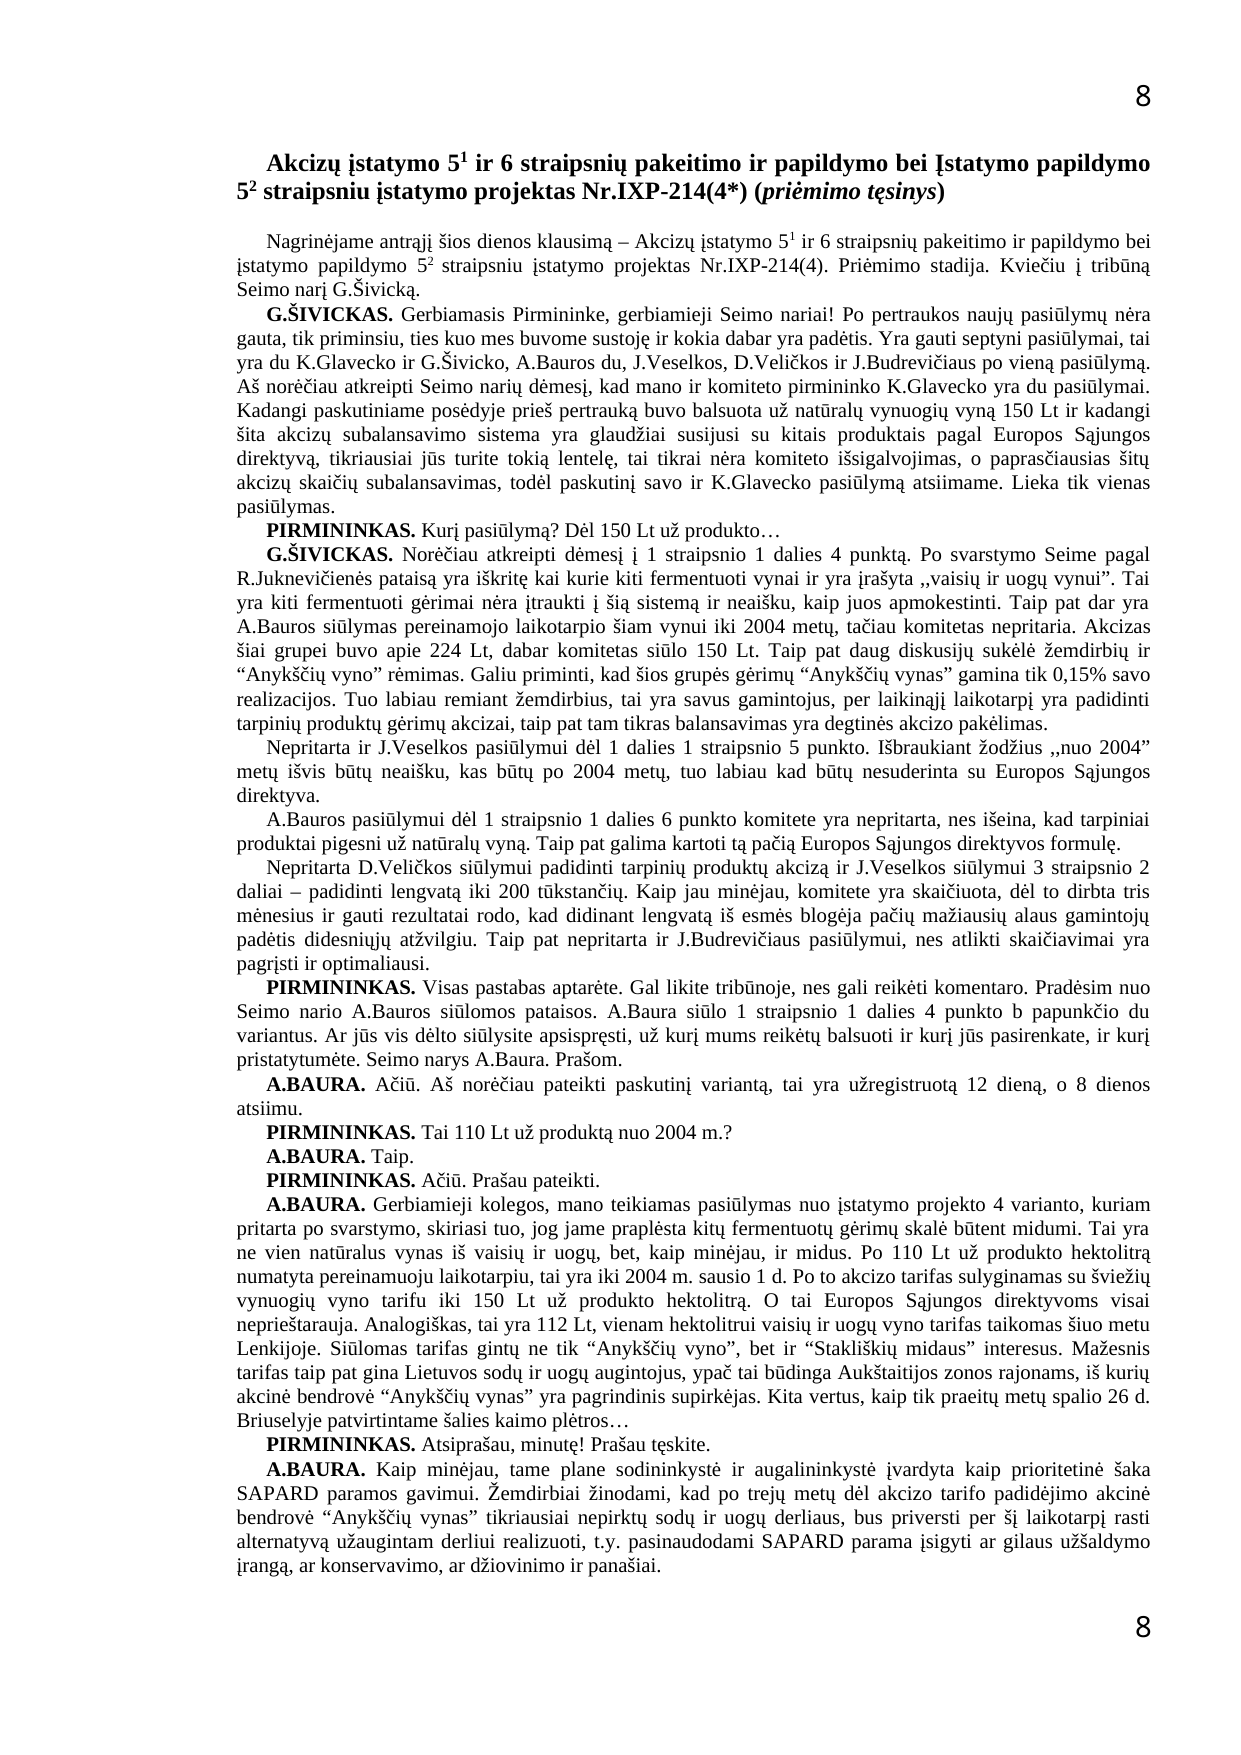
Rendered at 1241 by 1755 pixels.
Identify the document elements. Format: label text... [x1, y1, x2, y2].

text Nepritarta D.Veličkos siūlymui padidinti tarpinių produktų akcizą ir J.Veselkos siūlymui 3 straipsnio 2 daliai – padidinti lengvatą iki 200 tūkstančių. Kaip jau minėjau, komitete yra skaičiuota, dėl to dirbta tris mėnesius ir gauti rezultatai rodo, kad didinant lengvatą iš esmės blogėja pačių mažiausių alaus gamintojų padėtis didesniųjų atžvilgiu. Taip pat nepritarta ir J.Budrevičiaus pasiūlymui, nes atlikti skaičiavimai yra pagrįsti ir optimaliausi. [236, 855, 1152, 975]
text G.ŠIVICKAS. Gerbiamasis Pirmininke, gerbiamieji Seimo nariai! Po pertraukos naujų pasiūlymų nėra gauta, tik priminsiu, ties kuo mes buvome sustoję ir kokia dabar yra padėtis. Yra gauti septyni pasiūlymai, tai yra du K.Glavecko ir G.Šivicko, A.Bauros du, J.Veselkos, D.Veličkos ir J.Budrevičiaus po vieną pasiūlymą. Aš norėčiau atkreipti Seimo narių dėmesį, kad mano ir komiteto pirmininko K.Glavecko yra du pasiūlymai. Kadangi paskutiniame posėdyje prieš pertrauką buvo balsuota už natūralų vynuogių vyną 150 Lt ir kadangi šita akcizų subalansavimo sistema yra glaudžiai susijusi su kitais produktais pagal Europos Sąjungos direktyvą, tikriausiai jūs turite tokią lentelę, tai tikrai nėra komiteto išsigalvojimas, o paprasčiausias šitų akcizų skaičių subalansavimas, todėl paskutinį savo ir K.Glavecko pasiūlymą atsiimame. Lieka tik vienas pasiūlymas. [236, 301, 1152, 518]
text PIRMININKAS. Ačiū. Prašau pateikti. [236, 1168, 1152, 1192]
text PIRMININKAS. Visas pastabas aptarėte. Gal likite tribūnoje, nes gali reikėti komentaro. Pradėsim nuo Seimo nario A.Bauros siūlomos pataisos. A.Baura siūlo 1 straipsnio 1 dalies 4 punkto b papunkčio du variantus. Ar jūs vis dėlto siūlysite apsispręsti, už kurį mums reikėtų balsuoti ir kurį jūs pasirenkate, ir kurį pristatytumėte. Seimo narys A.Baura. Prašom. [236, 975, 1152, 1071]
text PIRMININKAS. Tai 110 Lt už produktą nuo 2004 m.? [236, 1119, 1152, 1144]
text A.BAURA. Gerbiamieji kolegos, mano teikiamas pasiūlymas nuo įstatymo projekto 4 varianto, kuriam pritarta po svarstymo, skiriasi tuo, jog jame praplėsta kitų fermentuotų gėrimų skalė būtent midumi. Tai yra ne vien natūralus vynas iš vaisių ir uogų, bet, kaip minėjau, ir midus. Po 110 Lt už produkto hektolitrą numatyta pereinamuoju laikotarpiu, tai yra iki 2004 m. sausio 1 d. Po to akcizo tarifas sulyginamas su šviežių vynuogių vyno tarifu iki 150 Lt už produkto hektolitrą. O tai Europos Sąjungos direktyvoms visai neprieštarauja. Analogiškas, tai yra 112 Lt, vienam hektolitrui vaisių ir uogų vyno tarifas taikomas šiuo metu Lenkijoje. Siūlomas tarifas gintų ne tik “Anykščių vyno”, bet ir “Stakliškių midaus” interesus. Mažesnis tarifas taip pat gina Lietuvos sodų ir uogų augintojus, ypač tai būdinga Aukštaitijos zonos rajonams, iš kurių akcinė bendrovė “Anykščių vynas” yra pagrindinis supirkėjas. Kita vertus, kaip tik praeitų metų spalio 26 d. Briuselyje patvirtintame šalies kaimo plėtros… [236, 1192, 1152, 1432]
text Nepritarta ir J.Veselkos pasiūlymui dėl 1 dalies 1 straipsnio 5 punkto. Išbraukiant žodžius ,,nuo 2004” metų išvis būtų neaišku, kas būtų po 2004 metų, tuo labiau kad būtų nesuderinta su Europos Sąjungos direktyva. [236, 734, 1152, 807]
text PIRMININKAS. Atsiprašau, minutę! Prašau tęskite. [236, 1432, 1152, 1456]
text A.Bauros pasiūlymui dėl 1 straipsnio 1 dalies 6 punkto komitete yra nepritarta, nes išeina, kad tarpiniai produktai pigesni už natūralų vyną. Taip pat galima kartoti tą pačią Europos Sąjungos direktyvos formulę. [236, 807, 1152, 855]
text A.BAURA. Kaip minėjau, tame plane sodininkystė ir augalininkystė įvardyta kaip prioritetinė šaka SAPARD paramos gavimui. Žemdirbiai žinodami, kad po trejų metų dėl akcizo tarifo padidėjimo akcinė bendrovė “Anykščių vynas” tikriausiai nepirktų sodų ir uogų derliaus, bus priversti per šį laikotarpį rasti alternatyvą užaugintam derliui realizuoti, t.y. pasinaudodami SAPARD parama įsigyti ar gilaus užšaldymo įrangą, ar konservavimo, ar džiovinimo ir panašiai. [236, 1456, 1152, 1577]
text A.BAURA. Taip. [236, 1144, 1152, 1168]
text A.BAURA. Ačiū. Aš norėčiau pateikti paskutinį variantą, tai yra užregistruotą 12 dieną, o 8 dienos atsiimu. [236, 1071, 1152, 1119]
text G.ŠIVICKAS. Norėčiau atkreipti dėmesį į 1 straipsnio 1 dalies 4 punktą. Po svarstymo Seime pagal R.Juknevičienės pataisą yra iškritę kai kurie kiti fermentuoti vynai ir yra įrašyta ,,vaisių ir uogų vynui”. Tai yra kiti fermentuoti gėrimai nėra įtraukti į šią sistemą ir neaišku, kaip juos apmokestinti. Taip pat dar yra A.Bauros siūlymas pereinamojo laikotarpio šiam vynui iki 2004 metų, tačiau komitetas nepritaria. Akcizas šiai grupei buvo apie 224 Lt, dabar komitetas siūlo 150 Lt. Taip pat daug diskusijų sukėlė žemdirbių ir “Anykščių vyno” rėmimas. Galiu priminti, kad šios grupės gėrimų “Anykščių vynas” gamina tik 0,15% savo realizacijos. Tuo labiau remiant žemdirbius, tai yra savus gamintojus, per laikinąjį laikotarpį yra padidinti tarpinių produktų gėrimų akcizai, taip pat tam tikras balansavimas yra degtinės akcizo pakėlimas. [236, 542, 1152, 734]
text Akcizų įstatymo 51 ir 6 straipsnių pakeitimo ir papildymo bei Įstatymo papildymo 52 straipsniu įstatymo projektas Nr.IXP-214(4*) (priėmimo tęsinys) [236, 148, 1152, 205]
text Nagrinėjame antrąjį šios dienos klausimą – Akcizų įstatymo 51 ir 6 straipsnių pakeitimo ir papildymo bei įstatymo papildymo 52 straipsniu įstatymo projektas Nr.IXP-214(4). Priėmimo stadija. Kviečiu į tribūną Seimo narį G.Šivicką. [236, 229, 1152, 301]
text PIRMININKAS. Kurį pasiūlymą? Dėl 150 Lt už produkto… [236, 518, 1152, 542]
